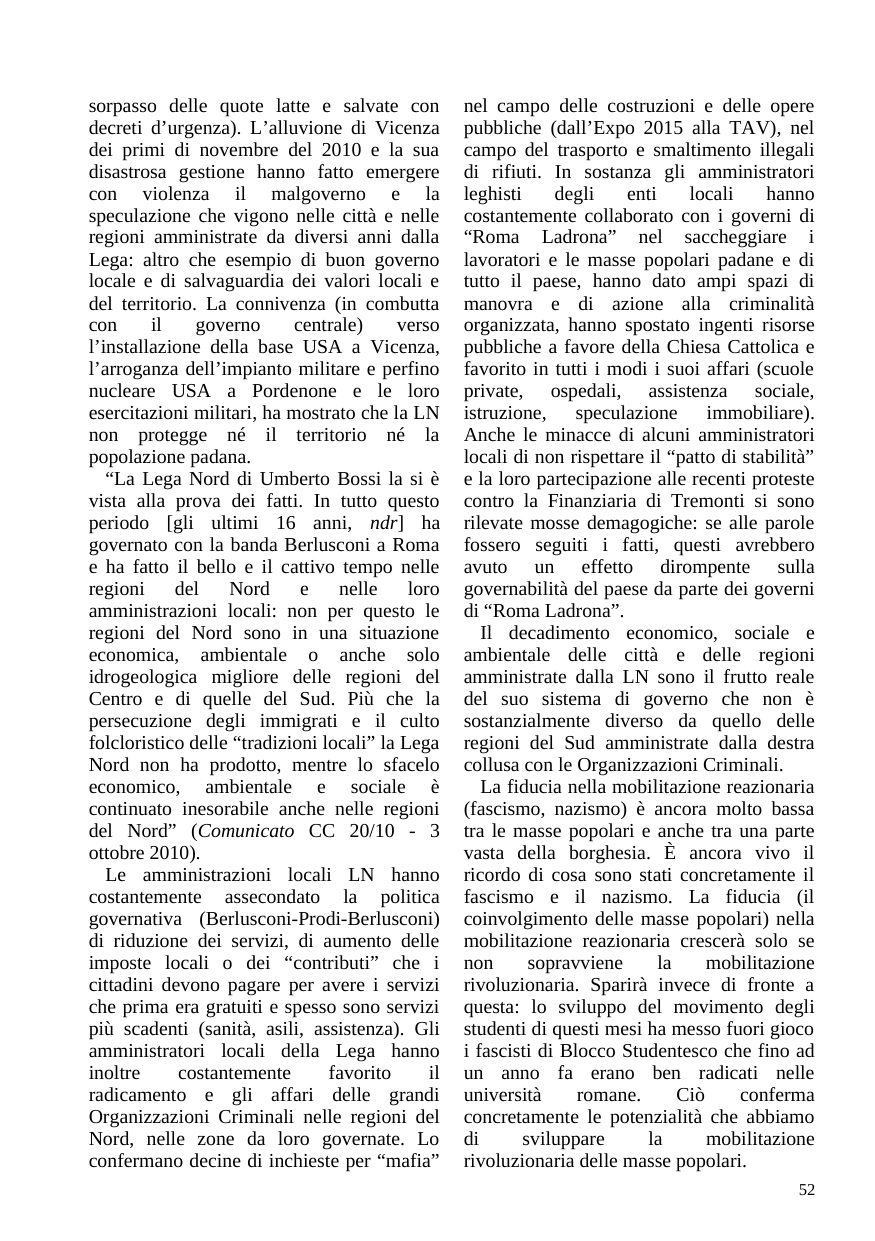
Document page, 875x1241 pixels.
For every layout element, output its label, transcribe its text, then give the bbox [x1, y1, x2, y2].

text sorpasso delle quote latte e salvate con decreti d’urgenza). L’alluvione di Vicenza dei primi di novembre del 2010 e la sua disastrosa gestione hanno fatto emergere con violenza il malgoverno e la speculazione che vigono nelle città e nelle regioni amministrate da diversi anni dalla Lega: altro che esempio di buon governo locale e di salvaguardia dei valori locali e del territorio. La connivenza (in combutta con il governo centrale) verso l’installazione della base USA a Vicenza, l’arroganza dell’impianto militare e perfino nucleare USA a Pordenone e le loro esercitazioni militari, ha mostrato che la LN non protegge né il territorio né la popolazione padana. [88, 94, 440, 468]
text nel campo delle costruzioni e delle opere pubbliche (dall’Expo 2015 alla TAV), nel campo del trasporto e smaltimento illegali di rifiuti. In sostanza gli amministratori leghisti degli enti locali hanno costantemente collaborato con i governi di “Roma Ladrona” nel saccheggiare i lavoratori e le masse popolari padane e di tutto il paese, hanno dato ampi spazi di manovra e di azione alla criminalità organizzata, hanno spostato ingenti risorse pubbliche a favore della Chiesa Cattolica e favorito in tutti i modi i suoi affari (scuole private, ospedali, assistenza sociale, istruzione, speculazione immobiliare). Anche le minacce di alcuni amministratori locali di non rispettare il “patto di stabilità” e la loro partecipazione alle recenti proteste contro la Finanziaria di Tremonti si sono rilevate mosse demagogiche: se alle parole fossero seguiti i fatti, questi avrebbero avuto un effetto dirompente sulla governabilità del paese da parte dei governi di “Roma Ladrona”. [463, 94, 815, 622]
text “La Lega Nord di Umberto Bossi la si è vista alla prova dei fatti. In tutto questo periodo [gli ultimi 16 anni, ndr] ha governato con la banda Berlusconi a Roma e ha fatto il bello e il cattivo tempo nelle regioni del Nord e nelle loro amministrazioni locali: non per questo le regioni del Nord sono in una situazione economica, ambientale o anche solo idrogeologica migliore delle regioni del Centro e di quelle del Sud. Più che la persecuzione degli immigrati e il culto folcloristico delle “tradizioni locali” la Lega Nord non ha prodotto, mentre lo sfacelo economico, ambientale e sociale è continuato inesorabile anche nelle regioni del Nord” (Comunicato CC 20/10 - 3 ottobre 2010). [88, 468, 440, 864]
text La fiducia nella mobilitazione reazionaria (fascismo, nazismo) è ancora molto bassa tra le masse popolari e anche tra una parte vasta della borghesia. È ancora vivo il ricordo di cosa sono stati concretamente il fascismo e il nazismo. La fiducia (il coinvolgimento delle masse popolari) nella mobilitazione reazionaria crescerà solo se non sopravviene la mobilitazione rivoluzionaria. Sparirà invece di fronte a questa: lo sviluppo del movimento degli studenti di questi mesi ha messo fuori gioco i fascisti di Blocco Studentesco che fino ad un anno fa erano ben radicati nelle università romane. Ciò conferma concretamente le potenzialità che abbiamo di sviluppare la mobilitazione rivoluzionaria delle masse popolari. [463, 776, 815, 1171]
text Le amministrazioni locali LN hanno costantemente assecondato la politica governativa (Berlusconi-Prodi-Berlusconi) di riduzione dei servizi, di aumento delle imposte locali o dei “contributi” che i cittadini devono pagare per avere i servizi che prima era gratuiti e spesso sono servizi più scadenti (sanità, asili, assistenza). Gli amministratori locali della Lega hanno inoltre costantemente favorito il radicamento e gli affari delle grandi Organizzazioni Criminali nelle regioni del Nord, nelle zone da loro governate. Lo confermano decine di inchieste per “mafia” [88, 864, 440, 1171]
text Il decadimento economico, sociale e ambientale delle città e delle regioni amministrate dalla LN sono il frutto reale del suo sistema di governo che non è sostanzialmente diverso da quello delle regioni del Sud amministrate dalla destra collusa con le Organizzazioni Criminali. [463, 622, 815, 776]
